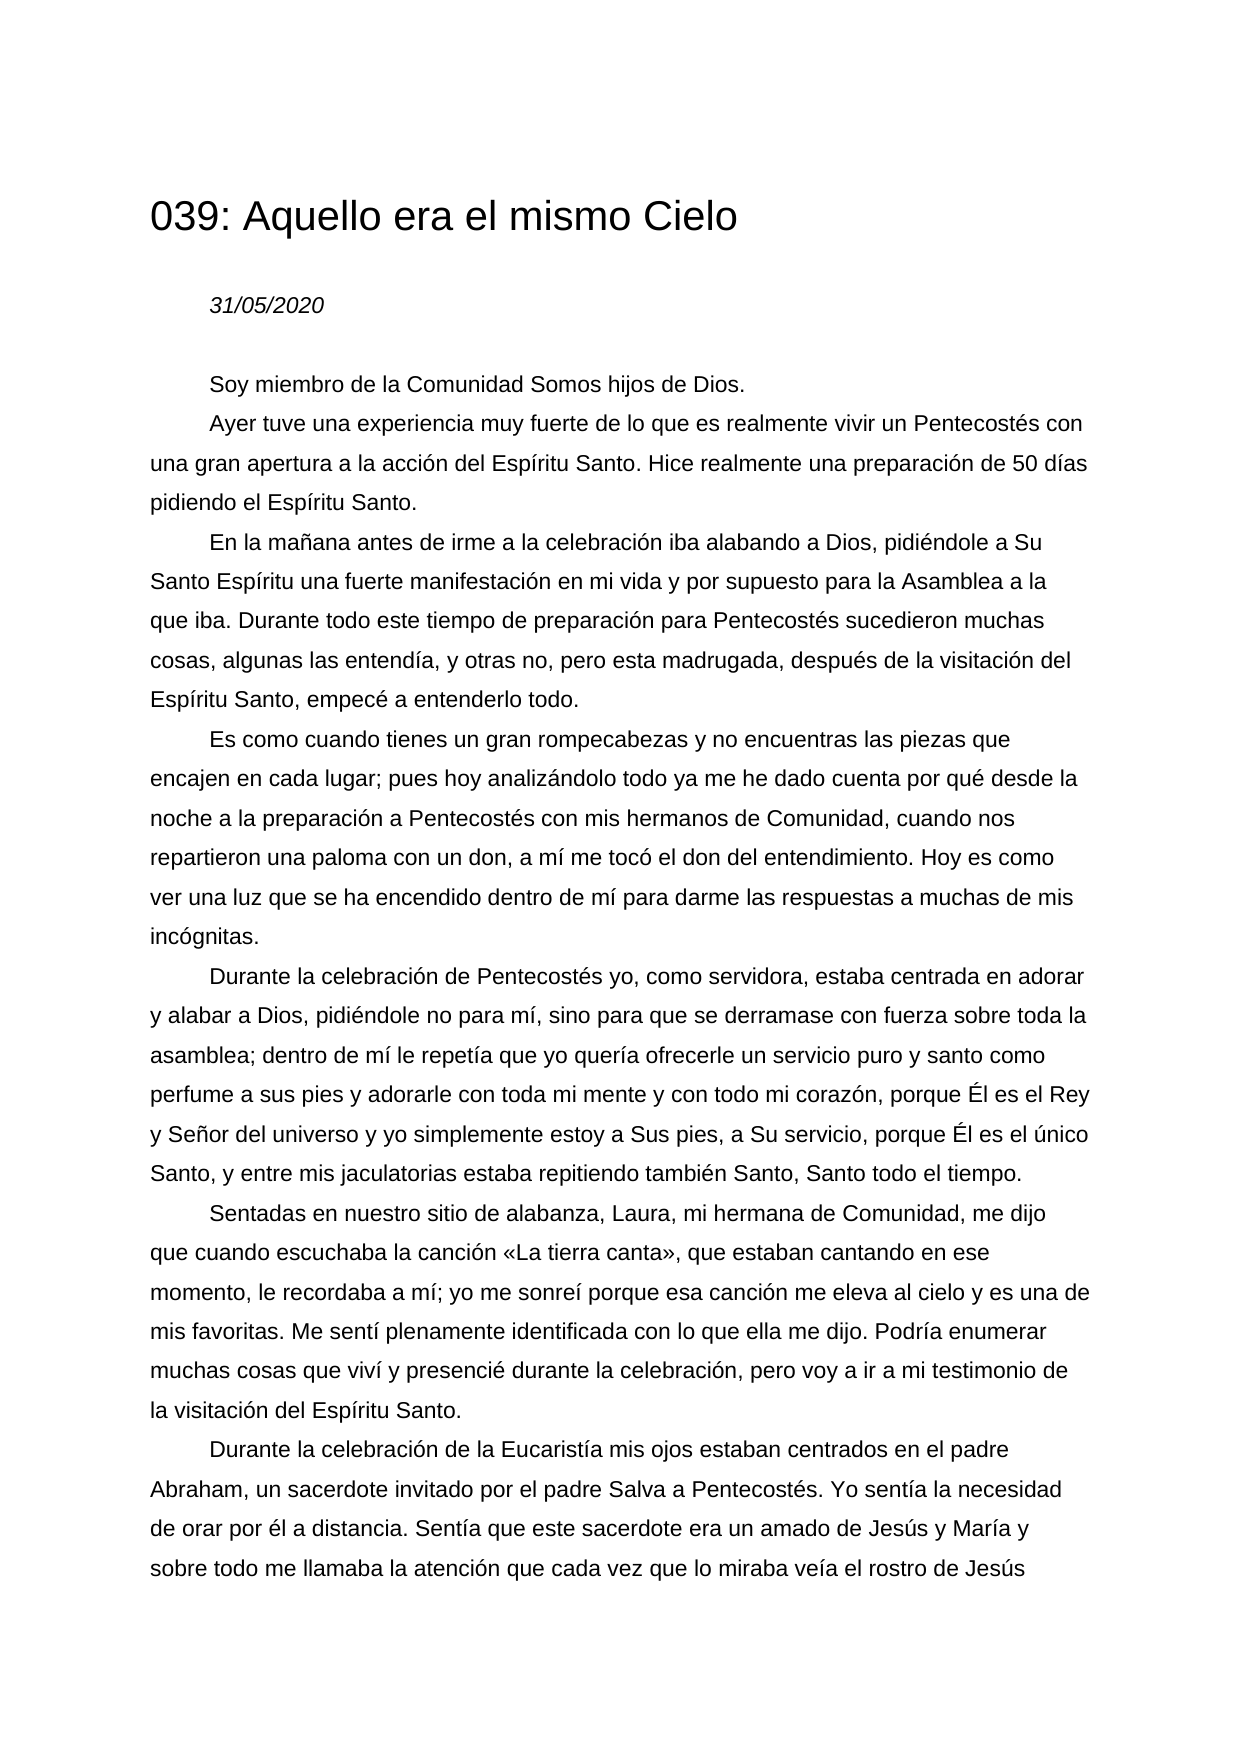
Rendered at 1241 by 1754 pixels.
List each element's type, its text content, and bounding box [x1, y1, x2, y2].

text Durante la celebración de Pentecostés yo, como servidora, estaba centrada en adorar y alabar a Dios, pidiéndole no para mí, sino para que se derramase con fuerza sobre toda la asamblea; dentro de mí le repetía que yo quería ofrecerle un servicio puro y santo como perfume a sus pies y adorarle con toda mi mente y con todo mi corazón, porque Él es el Rey y Señor del universo y yo simplemente estoy a Sus pies, a Su servicio, porque Él es el único Santo, y entre mis jaculatorias estaba repitiendo también Santo, Santo todo el tiempo. [150, 963, 1090, 1186]
text Sentadas en nuestro sitio de alabanza, Laura, mi hermana de Comunidad, me dijo que cuando escuchaba la canción «La tierra canta», que estaban cantando en ese momento, le recordaba a mí; yo me sonreí porque esa canción me eleva al cielo y es una de mis favoritas. Me sentí plenamente identificada con lo que ella me dijo. Podría enumerar muchas cosas que viví y presencié durante la celebración, pero voy a ir a mi testimonio de la visitación del Espíritu Santo. [150, 1199, 1090, 1423]
text Es como cuando tienes un gran rompecabezas y no encuentras las piezas que encajen en cada lugar; pues hoy analizándolo todo ya me he dado cuenta por qué desde la noche a la preparación a Pentecostés con mis hermanos de Comunidad, cuando nos repartieron una paloma con un don, a mí me tocó el don del entendimiento. Hoy es como ver una luz que se ha encendido dentro de mí para darme las respuestas a muchas de mis incógnitas. [150, 726, 1090, 949]
text Durante la celebración de la Eucaristía mis ojos estaban centrados en el padre Abraham, un sacerdote invitado por el padre Salva a Pentecostés. Yo sentía la necesidad de orar por él a distancia. Sentía que este sacerdote era un amado de Jesús y María y sobre todo me llamaba la atención que cada vez que lo miraba veía el rostro de Jesús [150, 1436, 1090, 1581]
text En la mañana antes de irme a la celebración iba alabando a Dios, pidiéndole a Su Santo Espíritu una fuerte manifestación en mi vida y por supuesto para la Asamblea a la que iba. Durante todo este tiempo de preparación para Pentecostés sucedieron muchas cosas, algunas las entendía, y otras no, pero esta madrugada, después de la visitación del Espíritu Santo, empecé a entenderlo todo. [150, 528, 1090, 713]
text Ayer tuve una experiencia muy fuerte de lo que es realmente vivir un Pentecostés con una gran apertura a la acción del Espíritu Santo. Hice realmente una preparación de 50 días pidiendo el Espíritu Santo. [150, 410, 1090, 515]
subtitle 039: Aquello era el mismo Cielo [150, 192, 1090, 239]
text Soy miembro de la Comunidad Somos hijos de Dios. [150, 371, 1090, 397]
text 31/05/2020 [150, 292, 1090, 318]
